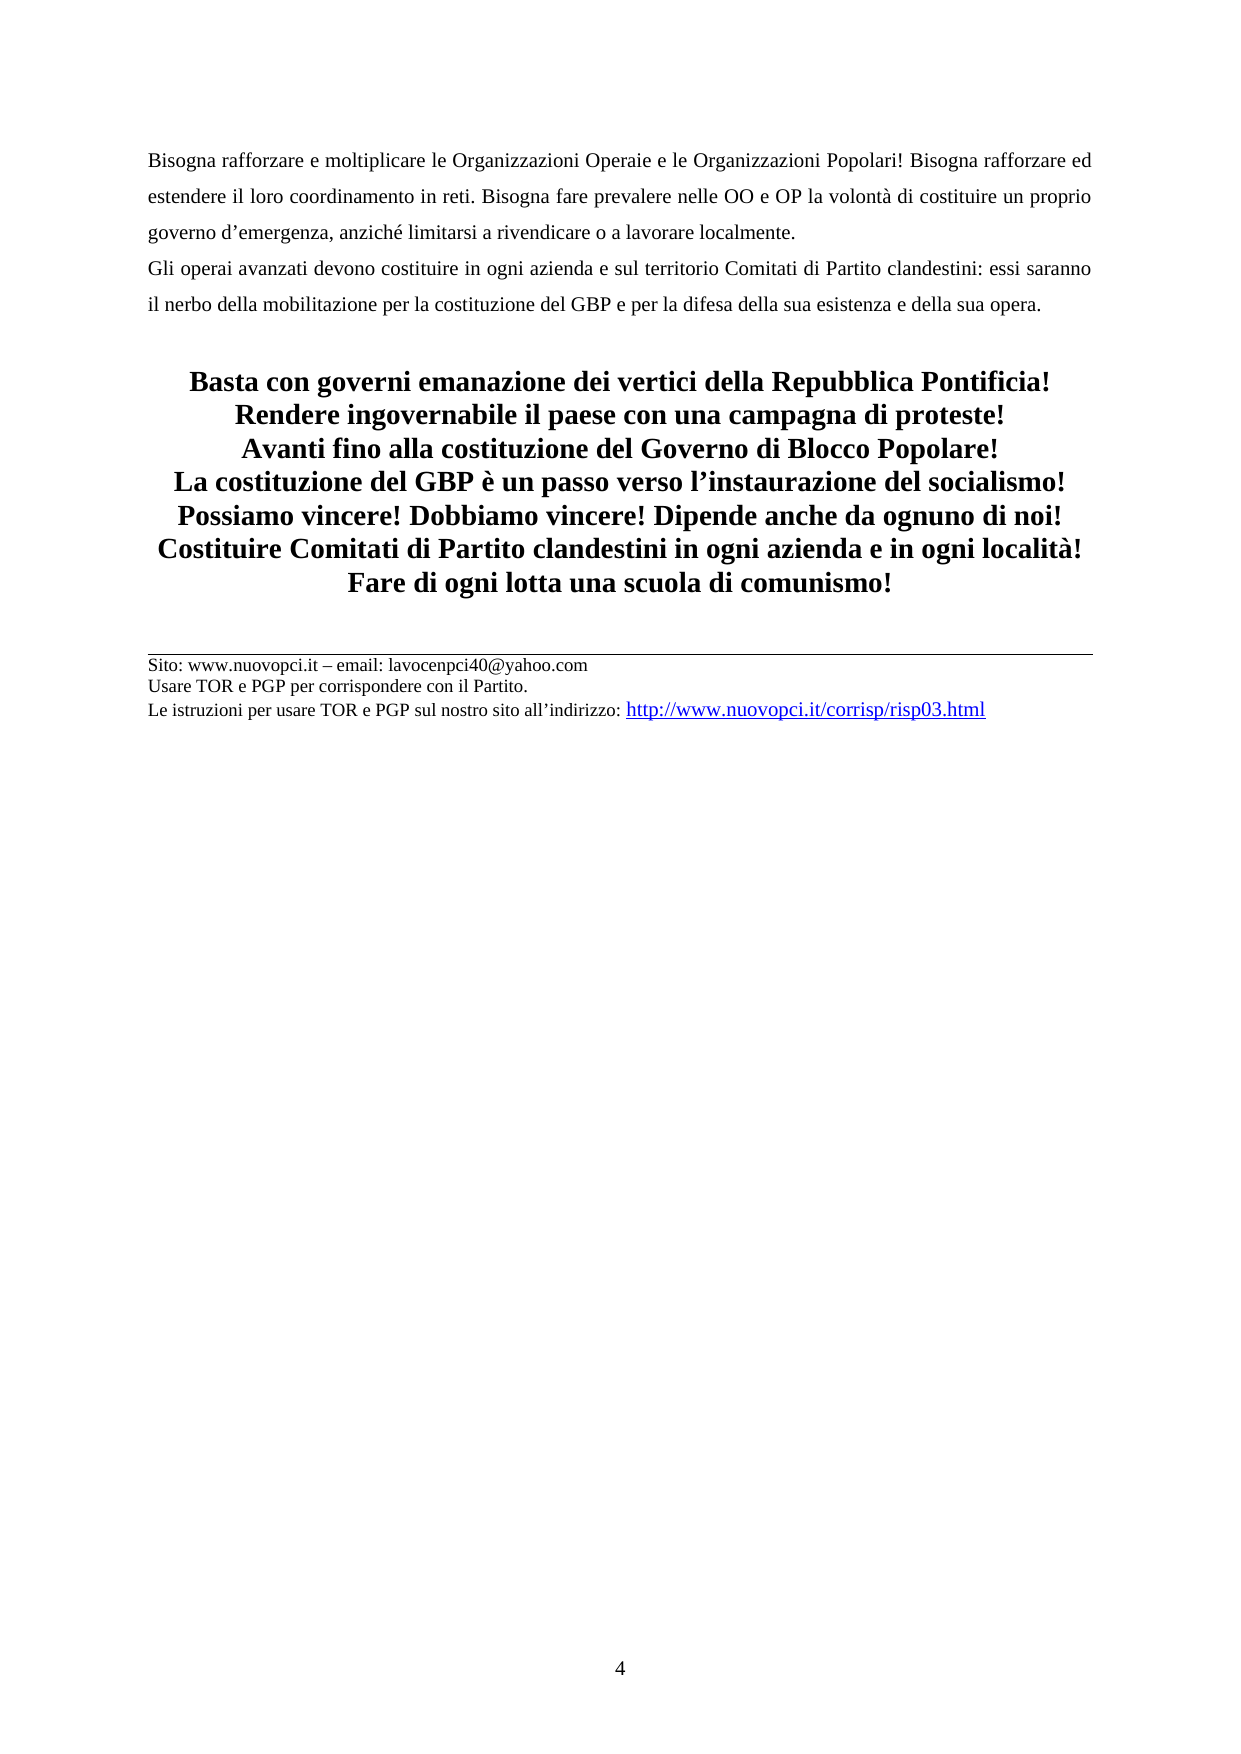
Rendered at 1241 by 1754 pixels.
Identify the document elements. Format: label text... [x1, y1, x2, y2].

text Le istruzioni per usare TOR e PGP sul nostro sito all’indirizzo: http://www.nuovopci.it/corrisp/risp03.html [148, 697, 1093, 721]
text La costituzione del GBP è un passo verso l’instaurazione del socialismo! [148, 464, 1093, 498]
text Rendere ingovernabile il paese con una campagna di proteste! [148, 397, 1093, 431]
text Gli operai avanzati devono costituire in ogni azienda e sul territorio Comitati di Partito clandestini: essi saranno il nerbo della mobilitazione per la costituzione del GBP e per la difesa della sua esistenza e della sua opera. [148, 256, 1093, 316]
text Fare di ogni lotta una scuola di comunismo! [148, 565, 1093, 599]
text Avanti fino alla costituzione del Governo di Blocco Popolare! [148, 431, 1093, 464]
text Usare TOR e PGP per corrispondere con il Partito. [148, 675, 1093, 697]
text Costituire Comitati di Partito clandestini in ogni azienda e in ogni località! [148, 532, 1093, 565]
text Sito: www.nuovopci.it – email: lavocenpci40@yahoo.com [148, 655, 1093, 675]
text Bisogna rafforzare e moltiplicare le Organizzazioni Operaie e le Organizzazioni Popolari! Bisogna rafforzare ed estendere il loro coordinamento in reti. Bisogna fare prevalere nelle OO e OP la volontà di costituire un proprio governo d’emergenza, anziché limitarsi a rivendicare o a lavorare localmente. [148, 148, 1093, 244]
text Possiamo vincere! Dobbiamo vincere! Dipende anche da ognuno di noi! [148, 498, 1093, 532]
text Basta con governi emanazione dei vertici della Repubblica Pontificia! [148, 364, 1093, 397]
